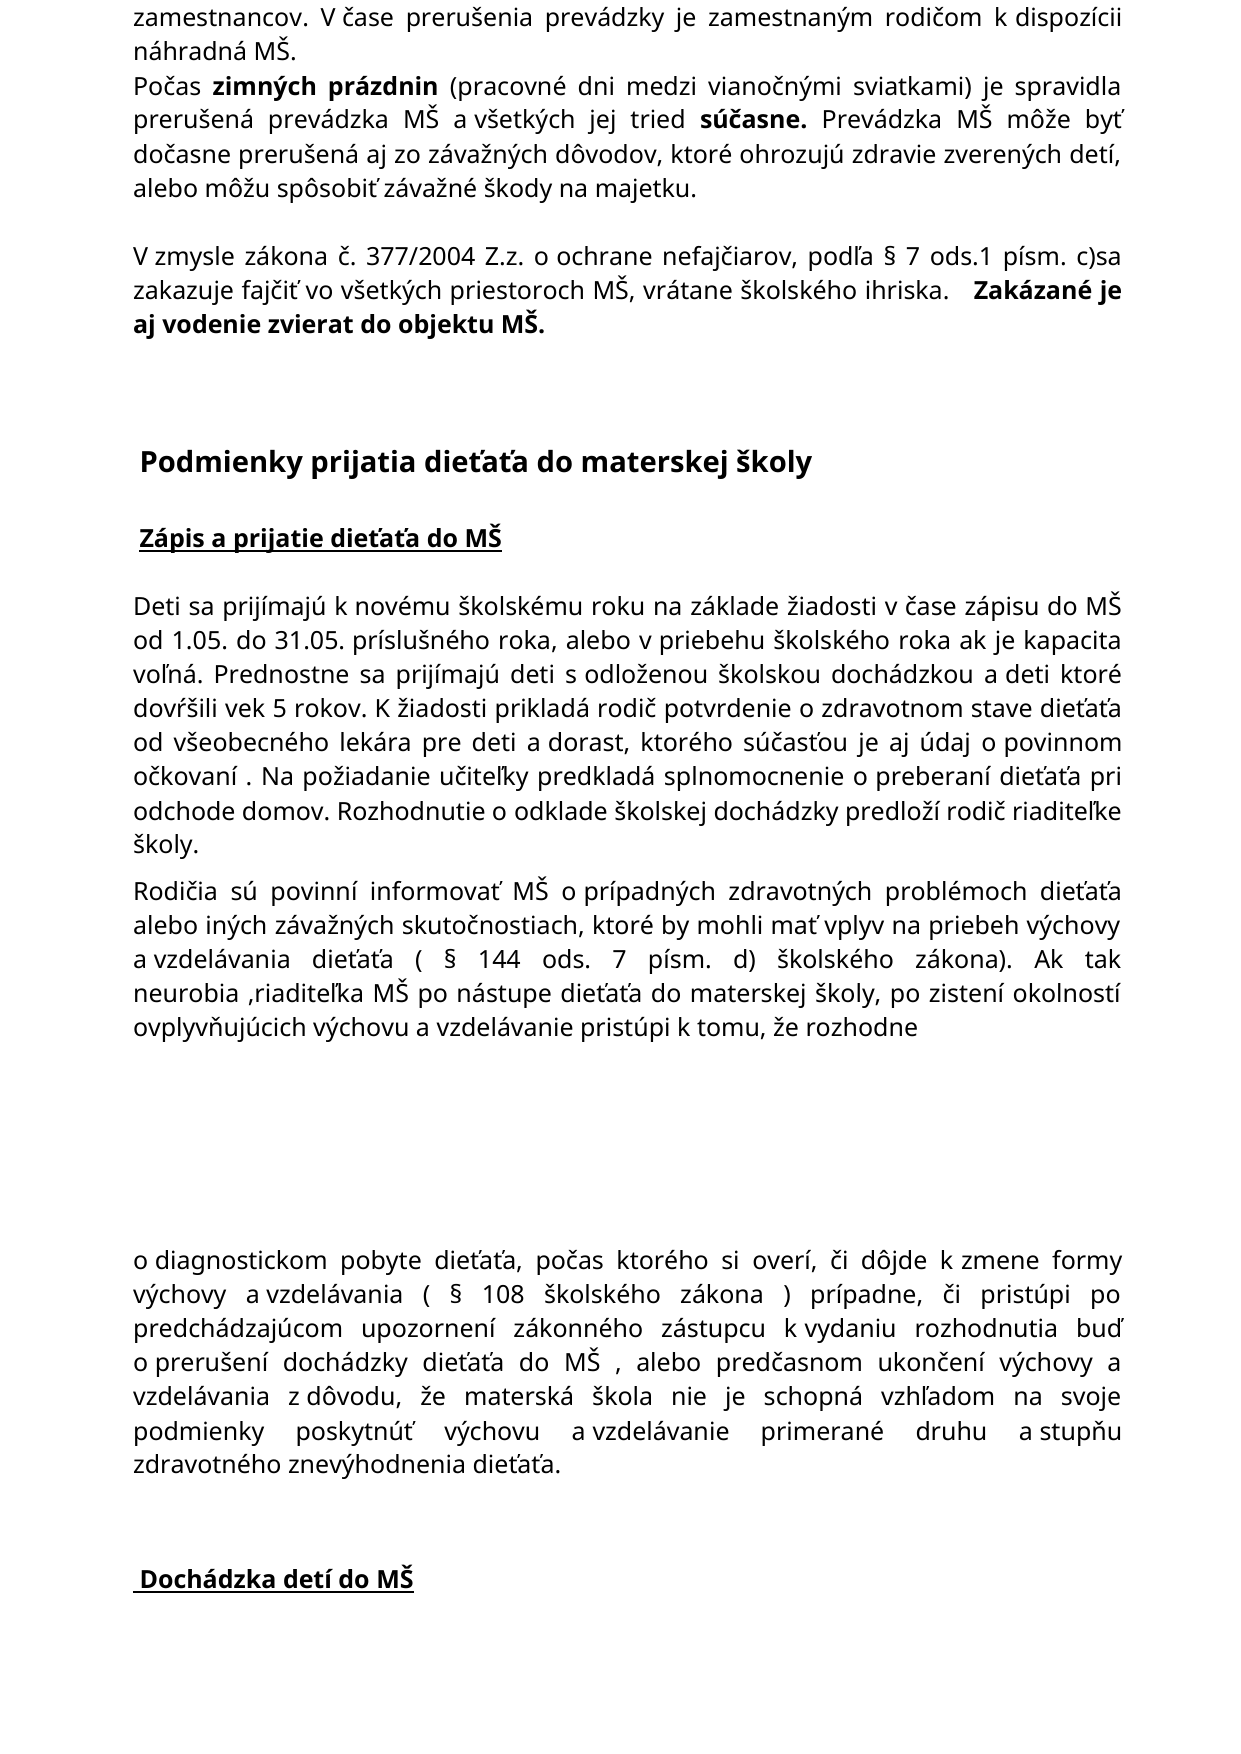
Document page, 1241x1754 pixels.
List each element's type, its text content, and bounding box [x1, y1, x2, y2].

list Dochádzka detí do MŠ [133, 1562, 1122, 1596]
text zamestnancov. V čase prerušenia prevádzky je zamestnaným rodičom k dispozícii náhradná MŠ. [133, 0, 1122, 68]
text o diagnostickom pobyte dieťaťa, počas ktorého si overí, či dôjde k zmene formy výchovy a vzdelávania ( § 108 školského zákona ) prípadne, či pristúpi po predchádzajúcom upozornení zákonného zástupcu k vydaniu rozhodnutia buď o prerušení dochádzky dieťaťa do MŠ , alebo predčasnom ukončení výchovy a vzdelávania z dôvodu, že materská škola nie je schopná vzhľadom na svoje podmienky poskytnúť výchovu a vzdelávanie primerané druhu a stupňu zdravotného znevýhodnenia dieťaťa. [133, 1243, 1122, 1481]
text V zmysle zákona č. 377/2004 Z.z. o ochrane nefajčiarov, podľa § 7 ods.1 písm. c)sa zakazuje fajčiť vo všetkých priestoroch MŠ, vrátane školského ihriska. Zakázané je aj vodenie zvierat do objektu MŠ. [133, 238, 1122, 341]
text Počas zimných prázdnin (pracovné dni medzi vianočnými sviatkami) je spravidla prerušená prevádzka MŠ a všetkých jej tried súčasne. Prevádzka MŠ môže byť dočasne prerušená aj zo závažných dôvodov, ktoré ohrozujú zdravie zverených detí, alebo môžu spôsobiť závažné škody na majetku. [133, 68, 1122, 204]
list Podmienky prijatia dieťaťa do materskej školy [133, 442, 1122, 481]
text Rodičia sú povinní informovať MŠ o prípadných zdravotných problémoch dieťaťa alebo iných závažných skutočnostiach, ktoré by mohli mať vplyv na priebeh výchovy a vzdelávania dieťaťa ( § 144 ods. 7 písm. d) školského zákona). Ak tak neurobia ,riaditeľka MŠ po nástupe dieťaťa do materskej školy, po zistení okolností ovplyvňujúcich výchovu a vzdelávanie pristúpi k tomu, že rozhodne [133, 874, 1122, 1044]
list Zápis a prijatie dieťaťa do MŠ [133, 521, 1122, 555]
text Deti sa prijímajú k novému školskému roku na základe žiadosti v čase zápisu do MŠ od 1.05. do 31.05. príslušného roka, alebo v priebehu školského roka ak je kapacita voľná. Prednostne sa prijímajú deti s odloženou školskou dochádzkou a deti ktoré dovŕšili vek 5 rokov. K žiadosti prikladá rodič potvrdenie o zdravotnom stave dieťaťa od všeobecného lekára pre deti a dorast, ktorého súčasťou je aj údaj o povinnom očkovaní . Na požiadanie učiteľky predkladá splnomocnenie o preberaní dieťaťa pri odchode domov. Rozhodnutie o odklade školskej dochádzky predloží rodič riaditeľke školy. [133, 589, 1122, 861]
